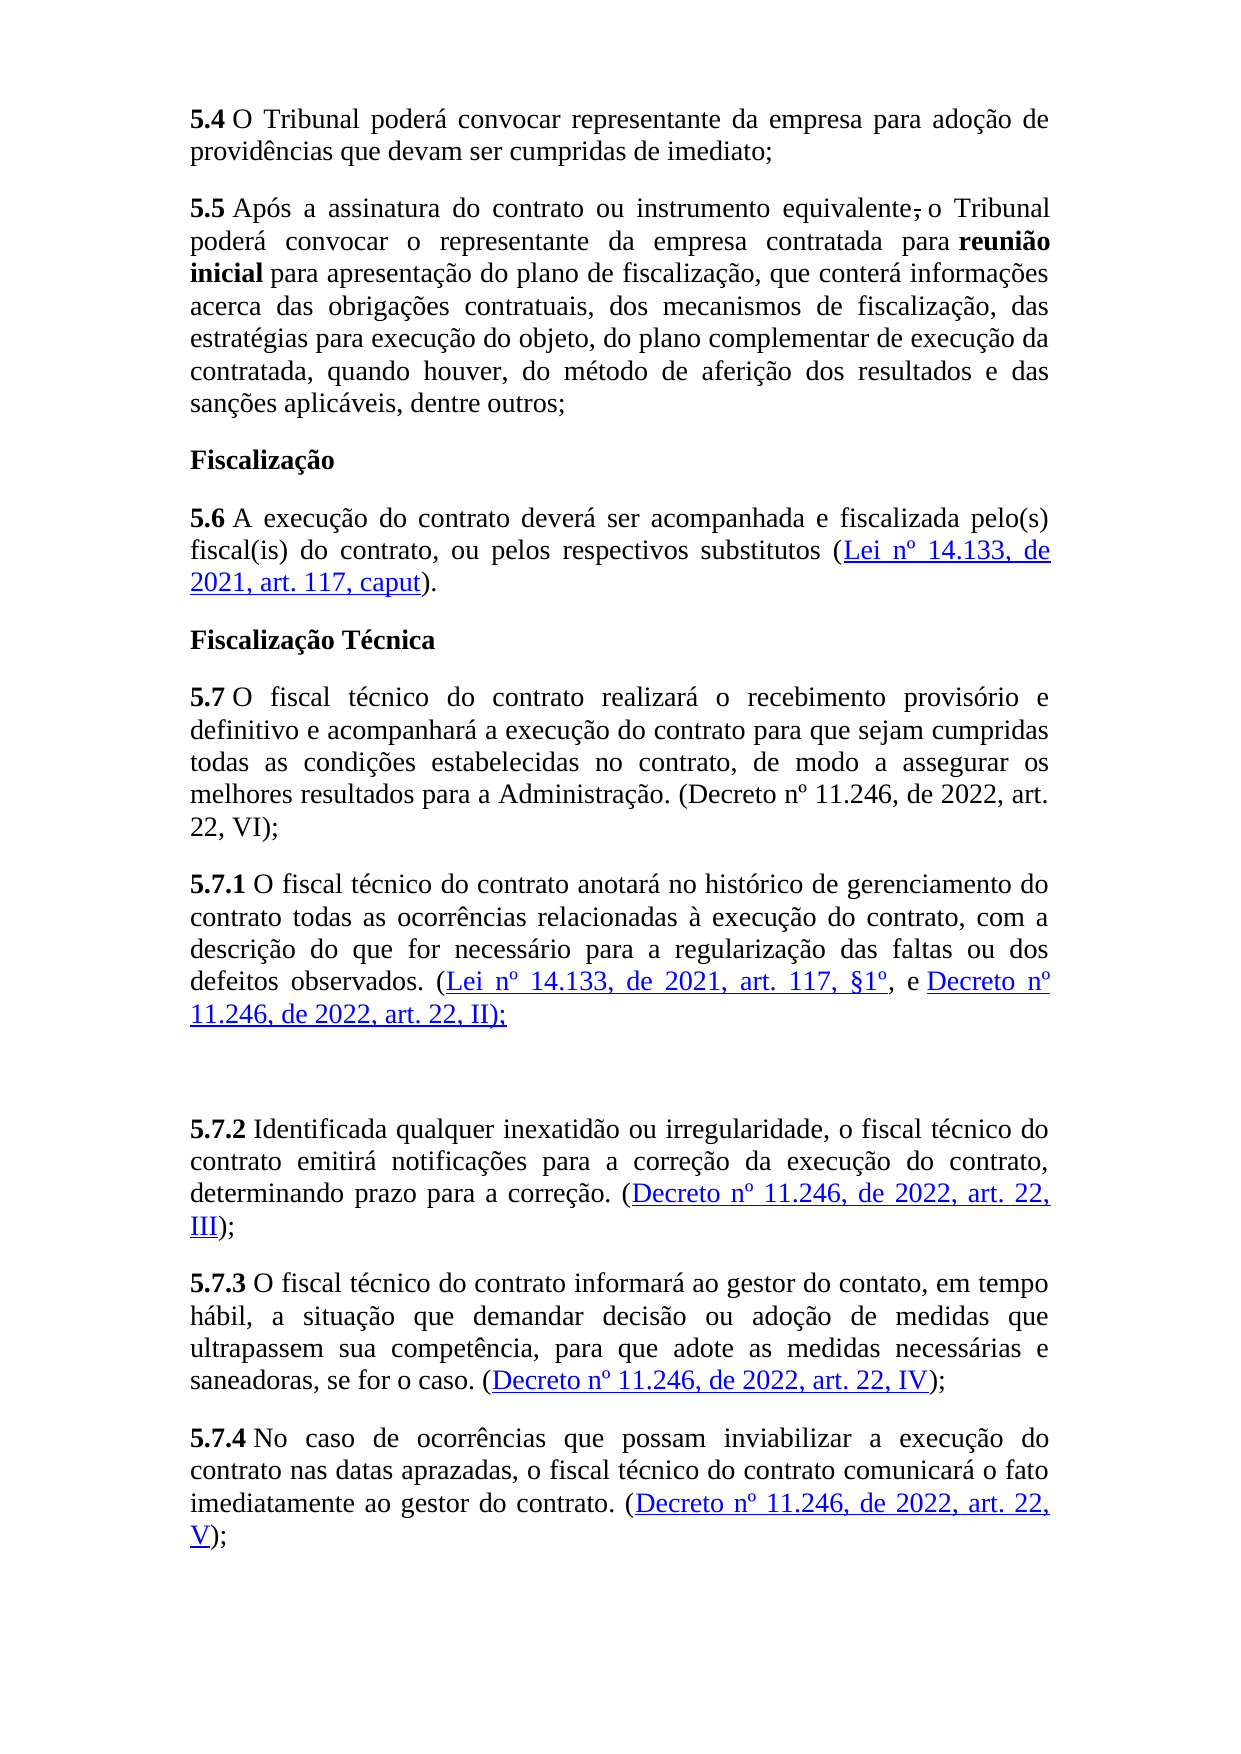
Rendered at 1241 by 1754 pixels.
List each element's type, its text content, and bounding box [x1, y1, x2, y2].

text 5.5 Após a assinatura do contrato ou instrumento equivalente, o Tribunal poderá convocar o representante da empresa contratada para reunião inicial para apresentação do plano de fiscalização, que conterá informações acerca das obrigações contratuais, dos mecanismos de fiscalização, das estratégias para execução do objeto, do plano complementar de execução da contratada, quando houver, do método de aferição dos resultados e das sanções aplicáveis, dentre outros; [190, 192, 1051, 418]
text 5.7.2 Identificada qualquer inexatidão ou irregularidade, o fiscal técnico do contrato emitirá notificações para a correção da execução do contrato, determinando prazo para a correção. (Decreto nº 11.246, de 2022, art. 22, III); [190, 1112, 1051, 1241]
text 5.7.3 O fiscal técnico do contrato informará ao gestor do contato, em tempo hábil, a situação que demandar decisão ou adoção de medidas que ultrapassem sua competência, para que adote as medidas necessárias e saneadoras, se for o caso. (Decreto nº 11.246, de 2022, art. 22, IV); [190, 1266, 1051, 1396]
text 5.7.4 No caso de ocorrências que possam inviabilizar a execução do contrato nas datas aprazadas, o fiscal técnico do contrato comunicará o fato imediatamente ao gestor do contrato. (Decreto nº 11.246, de 2022, art. 22, V); [190, 1421, 1051, 1550]
text 5.6 A execução do contrato deverá ser acompanhada e fiscalizada pelo(s) fiscal(is) do contrato, ou pelos respectivos substitutos (Lei nº 14.133, de 2021, art. 117, caput). [190, 501, 1051, 598]
text 5.4 O Tribunal poderá convocar representante da empresa para adoção de providências que devam ser cumpridas de imediato; [190, 102, 1051, 167]
text Fiscalização [190, 443, 1051, 476]
text 5.7.1 O fiscal técnico do contrato anotará no histórico de gerenciamento do contrato todas as ocorrências relacionadas à execução do contrato, com a descrição do que for necessário para a regularização das faltas ou dos defeitos observados. (Lei nº 14.133, de 2021, art. 117, §1º, e Decreto nº 11.246, de 2022, art. 22, II); [190, 867, 1051, 1029]
text Fiscalização Técnica [190, 623, 1051, 655]
text 5.7 O fiscal técnico do contrato realizará o recebimento provisório e definitivo e acompanhará a execução do contrato para que sejam cumpridas todas as condições estabelecidas no contrato, de modo a assegurar os melhores resultados para a Administração. (Decreto nº 11.246, de 2022, art. 22, VI); [190, 680, 1051, 842]
